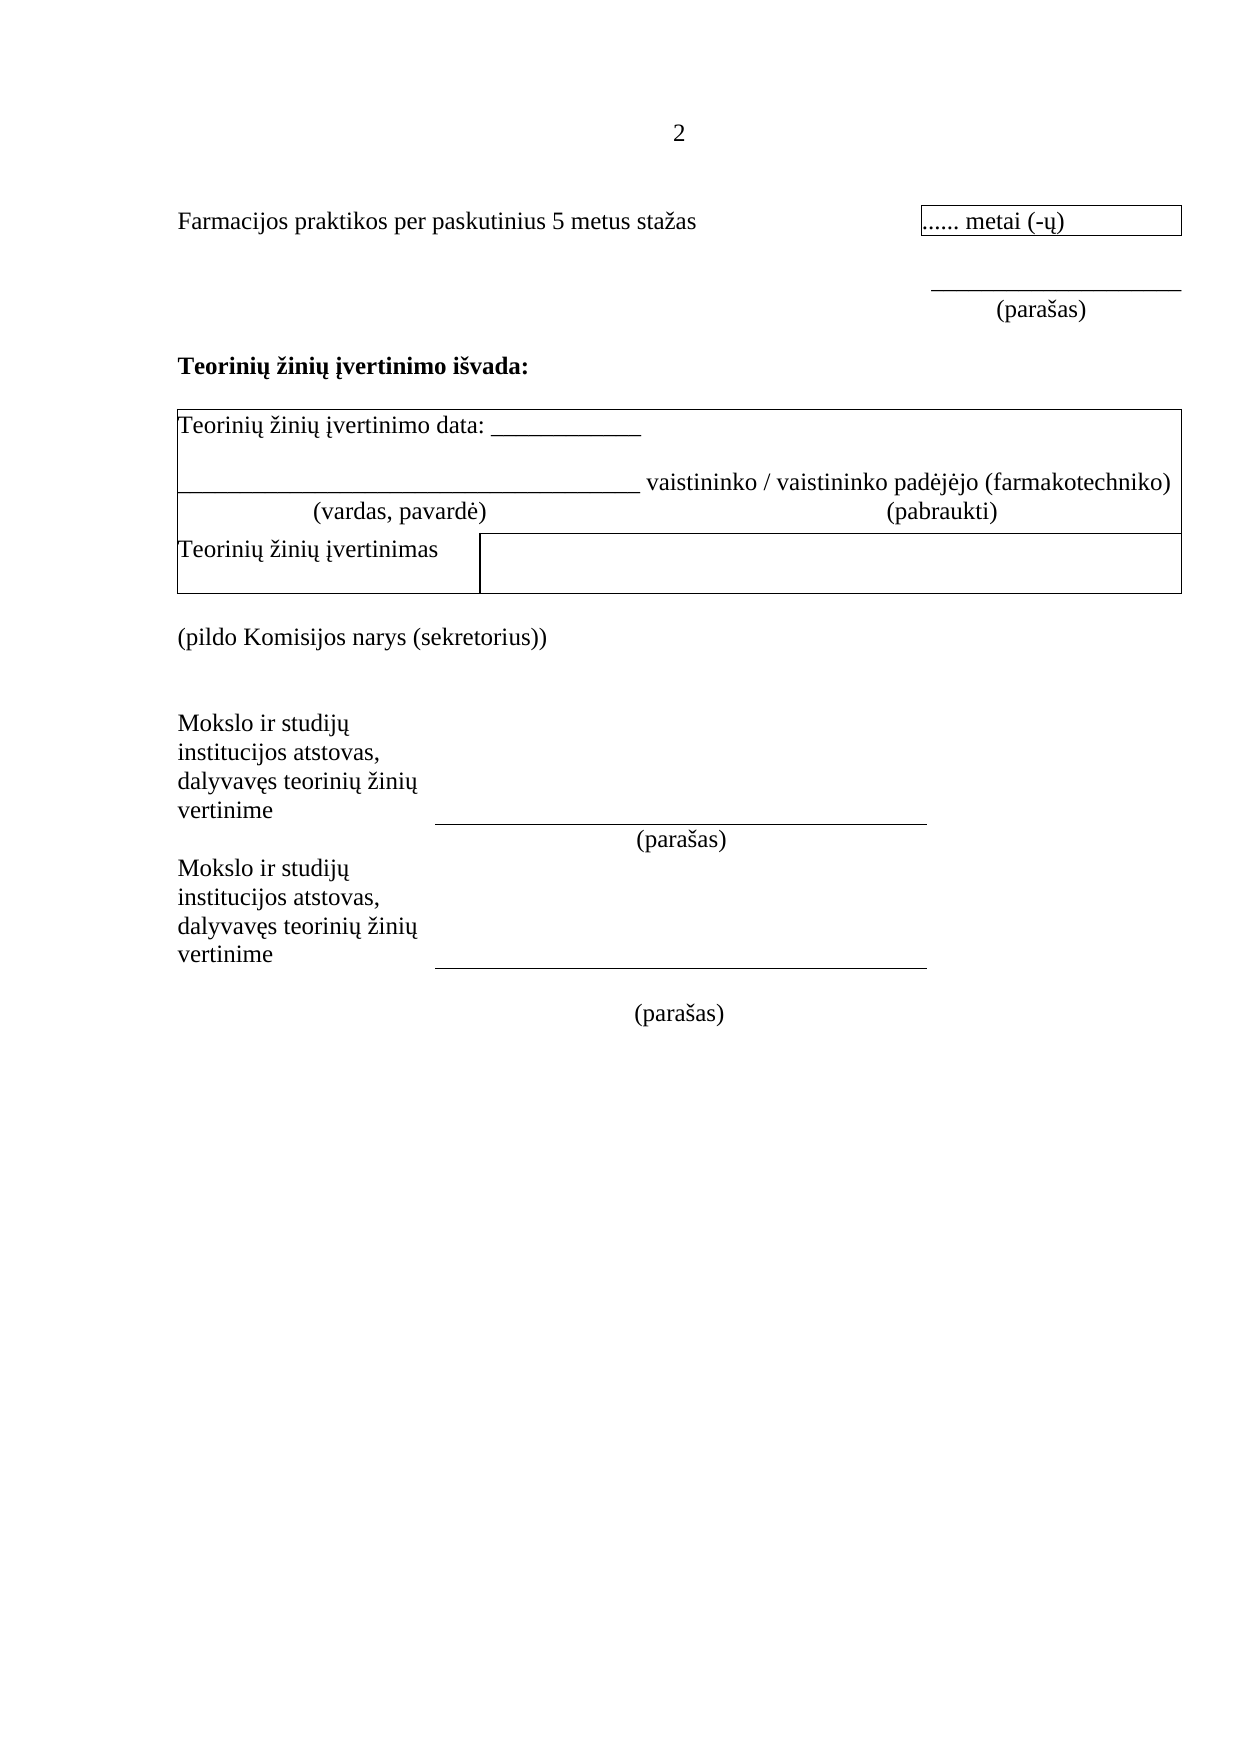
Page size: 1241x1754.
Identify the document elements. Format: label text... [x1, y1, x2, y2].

table_cell Teorinių žinių įvertinimas [178, 533, 479, 592]
table_cell [792, 176, 835, 205]
table_header [927, 651, 1181, 823]
table_cell [1181, 824, 1240, 968]
table_cell [1051, 176, 1107, 205]
table_cell ...... metai (-ų) [922, 206, 1181, 235]
table_cell Farmacijos praktikos per paskutinius 5 metus stažas [177, 205, 706, 235]
table_cell [927, 824, 1181, 968]
text ____________________ [177, 265, 1181, 294]
table_cell Mokslo ir studijų institucijos atstovas, dalyvavęs teorinių žinių vertinime [177, 824, 435, 968]
table_cell [1108, 176, 1152, 205]
table_header Mokslo ir studijų institucijos atstovas, dalyvavęs teorinių žinių vertinime [177, 651, 435, 823]
text (parašas) [177, 294, 1086, 322]
table_header [1181, 651, 1240, 823]
table_cell [177, 176, 706, 205]
table_cell [792, 205, 835, 235]
text (pildo Komisijos narys (sekretorius)) [177, 622, 1181, 651]
table_cell [922, 176, 965, 205]
table_cell (parašas) [435, 825, 927, 968]
table_cell [706, 205, 749, 235]
table_cell [835, 176, 878, 205]
table_cell _____________________________________ vaistininko / vaistininko padėjėjo (farmakotechniko) (vardas, pavardė) (pabraukti) [178, 467, 1181, 533]
table_cell [749, 205, 792, 235]
table_cell [481, 534, 1181, 563]
table_cell [1008, 176, 1051, 205]
table_cell [481, 563, 1181, 592]
table_cell [965, 176, 1008, 205]
table_header [435, 651, 927, 823]
text Teorinių žinių įvertinimo išvada: [177, 351, 1181, 380]
table_cell [1152, 176, 1181, 205]
table_cell [879, 176, 922, 205]
table_cell [835, 205, 878, 235]
table_cell [749, 176, 792, 205]
text (parašas) [177, 998, 1181, 1027]
table_cell [879, 205, 921, 235]
table_header Teorinių žinių įvertinimo data: ____________ [178, 410, 1181, 467]
table_cell [706, 176, 749, 205]
